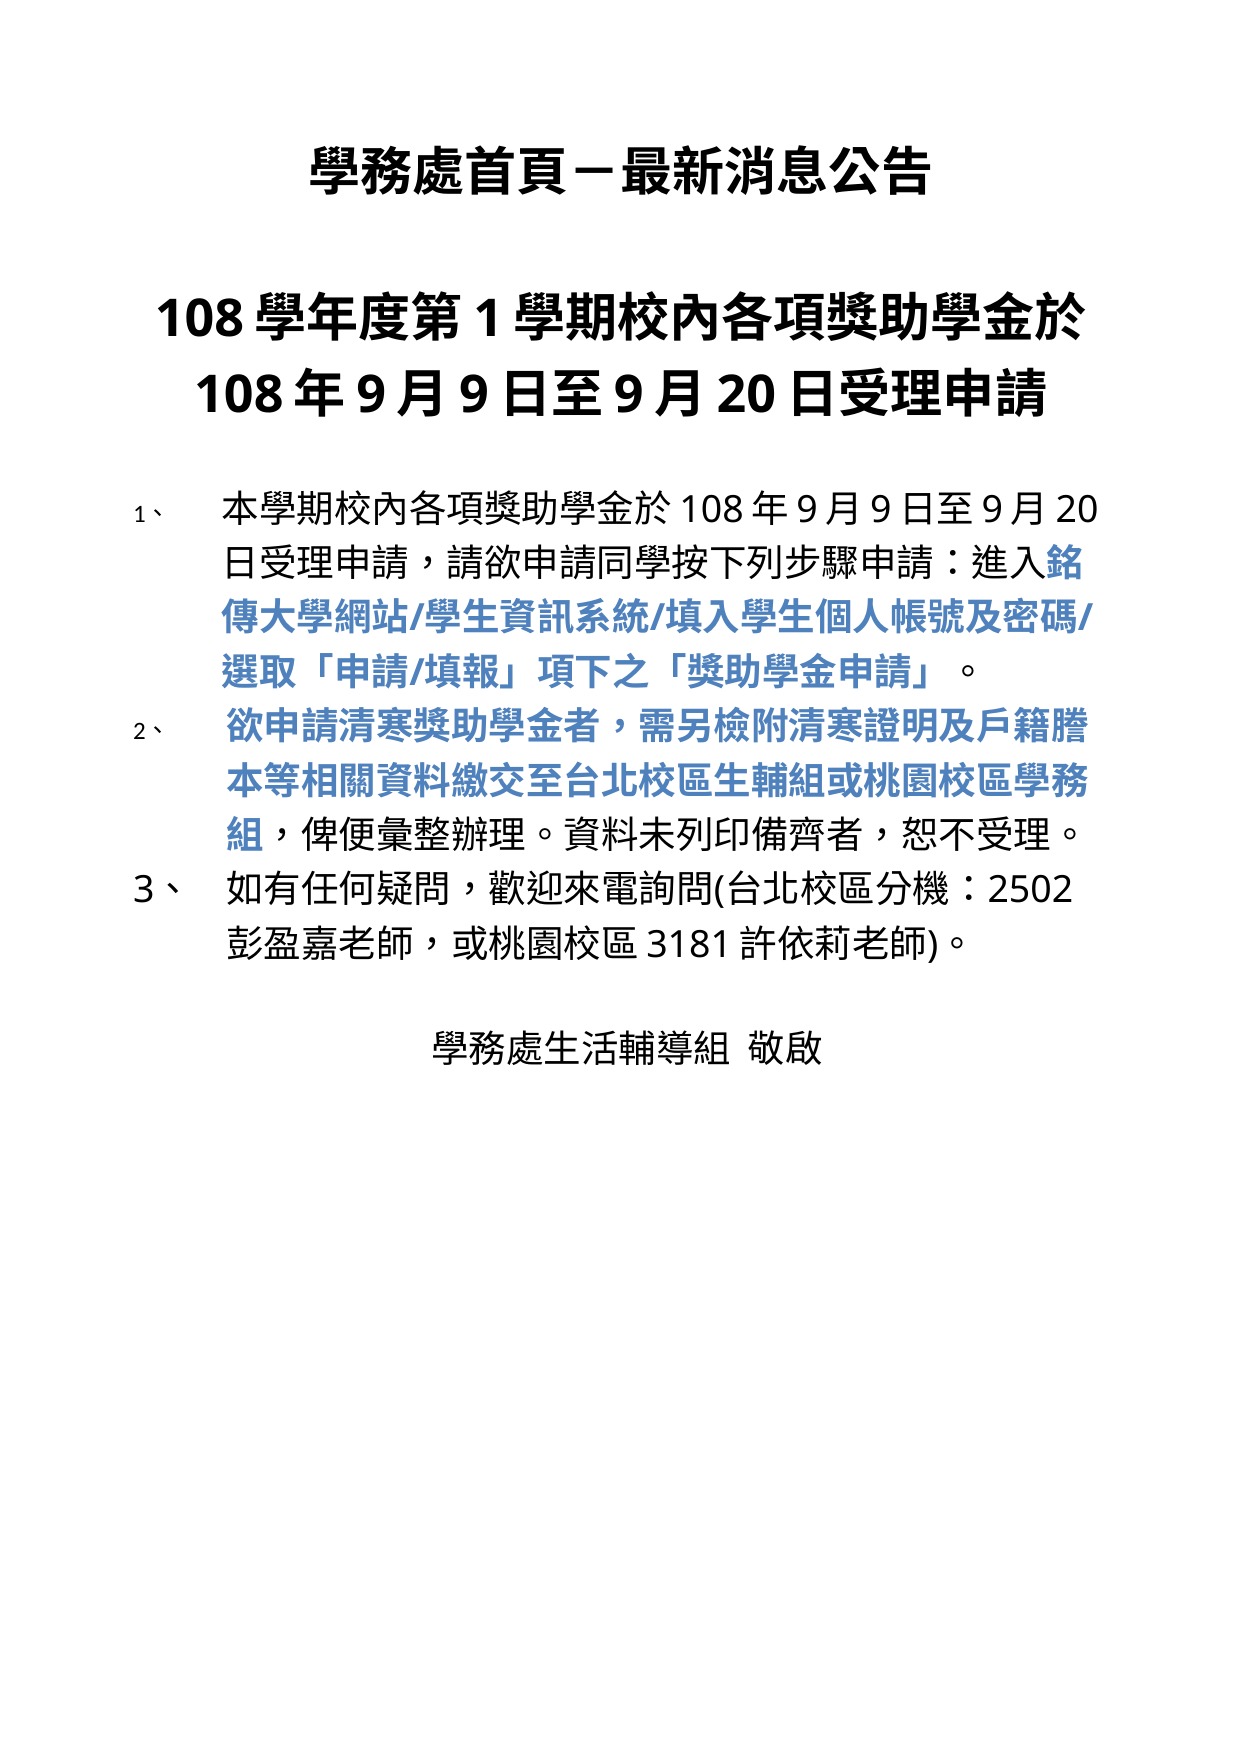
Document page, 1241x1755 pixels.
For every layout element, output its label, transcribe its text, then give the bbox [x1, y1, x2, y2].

text 108學年度第1學期校內各項獎助學金於108年9月9日至9月20日受理申請 [133, 276, 1108, 427]
list 欲申請清寒獎助學金者，需另檢附清寒證明及戶籍謄本等相關資料繳交至台北校區生輔組或桃園校區學務組，俾便彙整辦理。資料未列印備齊者，恕不受理。 [133, 696, 1108, 859]
text 學務處生活輔導組 敬啟 [226, 1019, 1108, 1073]
list 本學期校內各項獎助學金於108年9月9日至9月20日受理申請，請欲申請同學按下列步驟申請：進入銘傳大學網站/學生資訊系統/填入學生個人帳號及密碼/選取「申請/填報」項下之「獎助學金申請」。 [133, 478, 1108, 696]
text 學務處首頁－最新消息公告 [133, 130, 1108, 205]
list 如有任何疑問，歡迎來電詢問(台北校區分機：2502彭盈嘉老師，或桃園校區3181許依莉老師)。 [133, 859, 1108, 968]
